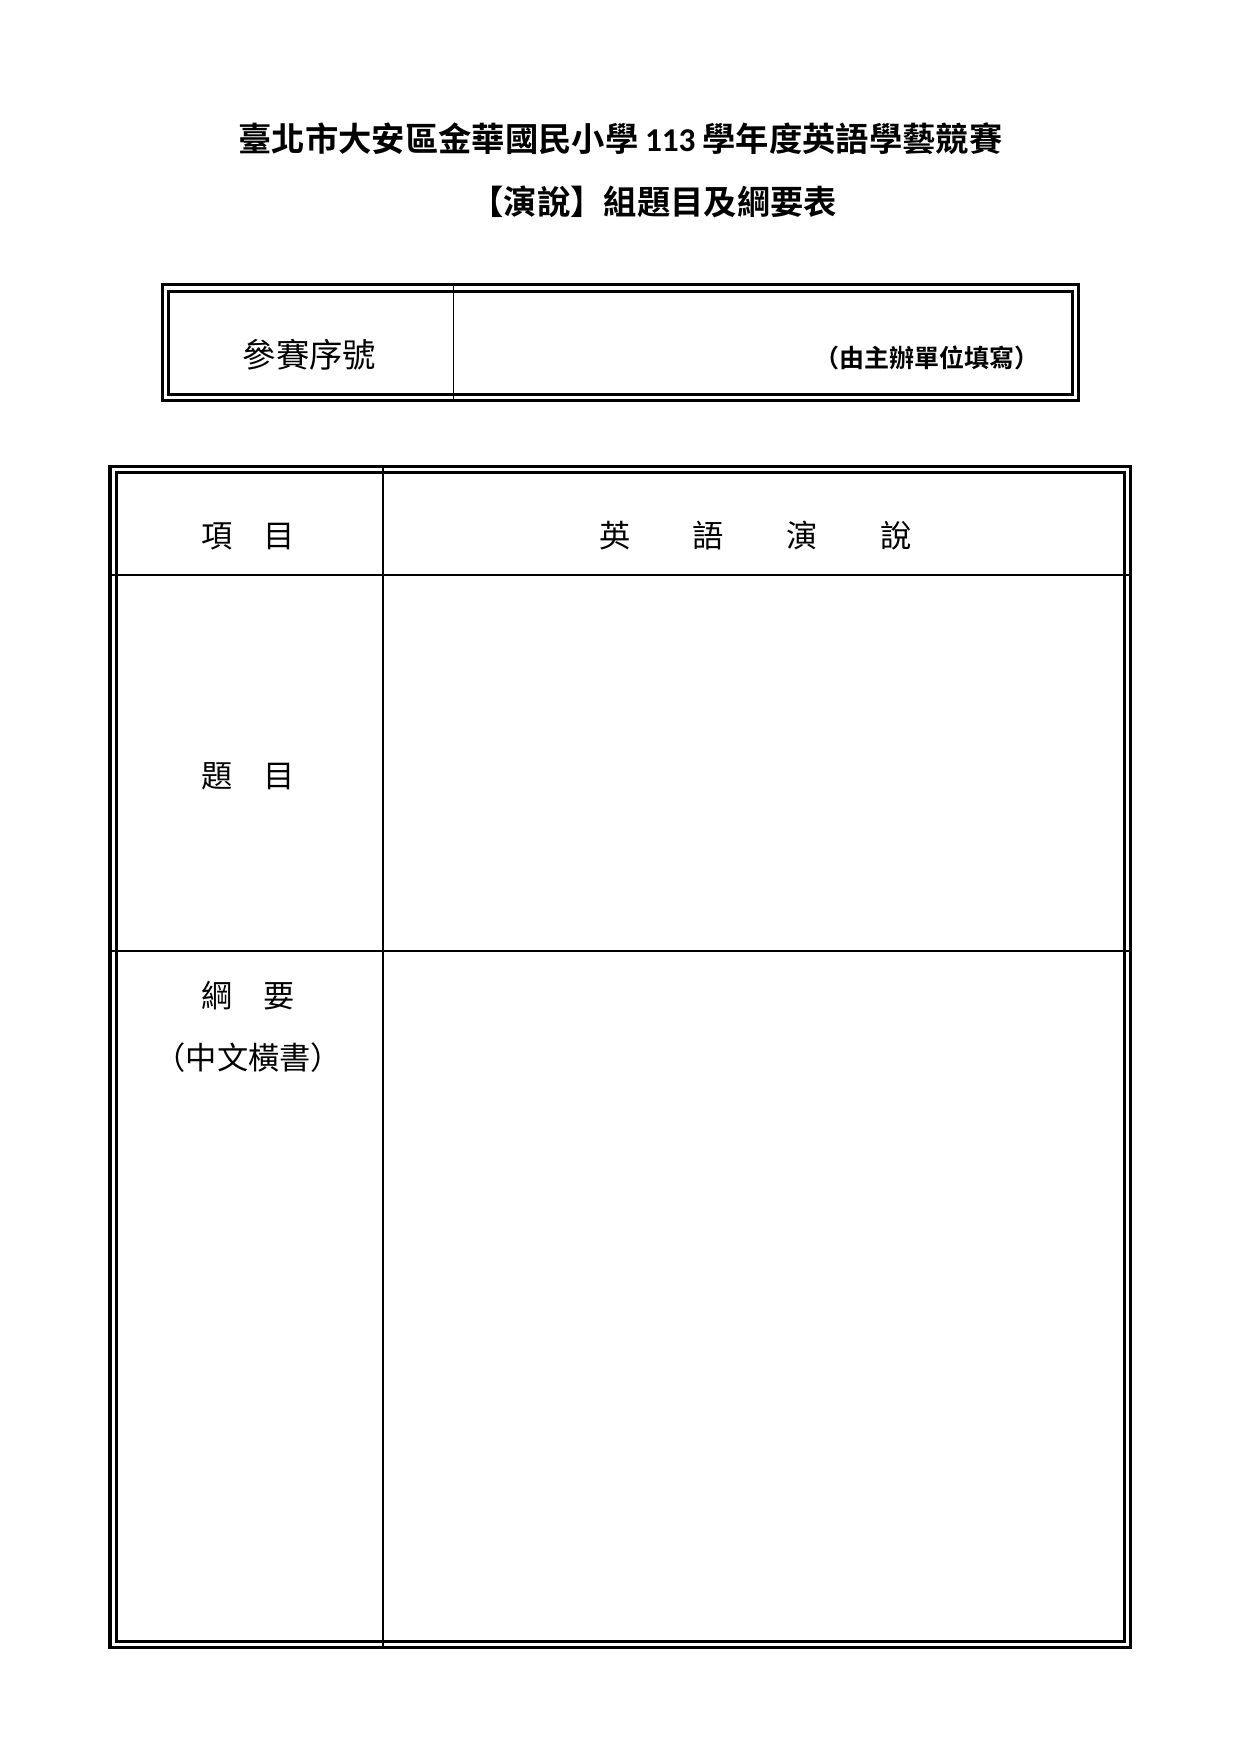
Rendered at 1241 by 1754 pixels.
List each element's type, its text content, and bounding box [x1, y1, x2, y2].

text 臺北市大安區金華國民小學113學年度英語學藝競賽 [75, 96, 1165, 158]
table_cell 題 目 [118, 576, 382, 950]
table_header （由主辦單位填寫） [454, 286, 1075, 393]
table_cell [384, 952, 1123, 1639]
table_header 參賽序號 [165, 286, 453, 393]
table_header 英 語 演 說 [384, 468, 1127, 574]
text 【演說】組題目及綱要表 [75, 158, 1165, 221]
table_header 項 目 [113, 468, 382, 574]
table_cell [384, 576, 1123, 950]
table_cell 綱 要 （中文橫書） [118, 952, 382, 1639]
